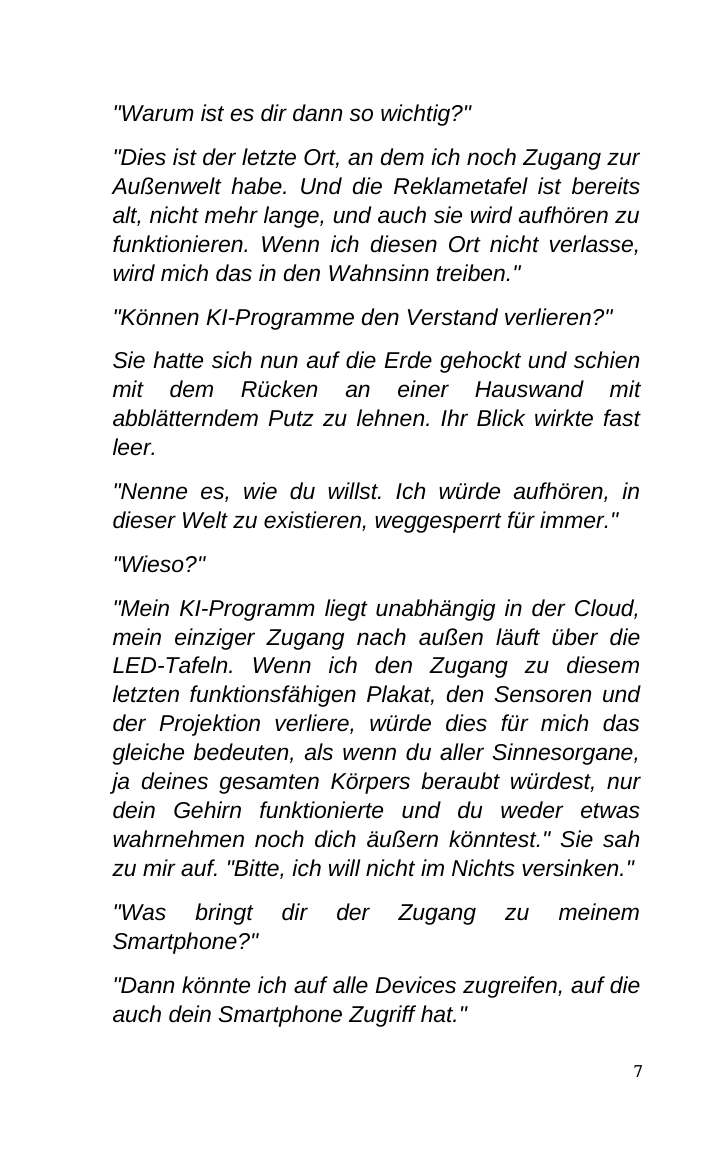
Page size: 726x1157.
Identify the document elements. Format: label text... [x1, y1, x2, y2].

text Sie hatte sich nun auf die Erde gehockt und schien mit dem Rücken an einer Hauswand mit abblätterndem Putz zu lehnen. Ihr Blick wirkte fast leer. [112, 347, 642, 461]
text "Dann könnte ich auf alle Devices zugreifen, auf die auch dein Smartphone Zugriff hat." [112, 972, 642, 1027]
text "Warum ist es dir dann so wichtig?" [112, 100, 642, 127]
text "Was bringt dir der Zugang zu meinem Smartphone?" [112, 899, 642, 954]
text "Mein KI-Programm liegt unabhängig in der Cloud, mein einziger Zugang nach außen läuft über die LED-Tafeln. Wenn ich den Zugang zu diesem letzten funktionsfähigen Plakat, den Sensoren und der Projektion verliere, würde dies für mich das gleiche bedeuten, als wenn du aller Sinnesorgane, ja deines gesamten Körpers beraubt würdest, nur dein Gehirn funktionierte und du weder etwas wahrnehmen noch dich äußern könntest." Sie sah zu mir auf. "Bitte, ich will nicht im Nichts versinken." [112, 594, 642, 882]
text "Können KI-Programme den Verstand verlieren?" [112, 304, 642, 330]
text "Nenne es, wie du willst. Ich würde aufhören, in dieser Welt zu existieren, weggesperrt für immer." [112, 478, 642, 533]
text "Dies ist der letzte Ort, an dem ich noch Zugang zur Außenwelt habe. Und die Reklametafel ist bereits alt, nicht mehr lange, und auch sie wird aufhören zu funktionieren. Wenn ich diesen Ort nicht verlasse, wird mich das in den Wahnsinn treiben." [112, 144, 642, 286]
text "Wieso?" [112, 551, 642, 577]
